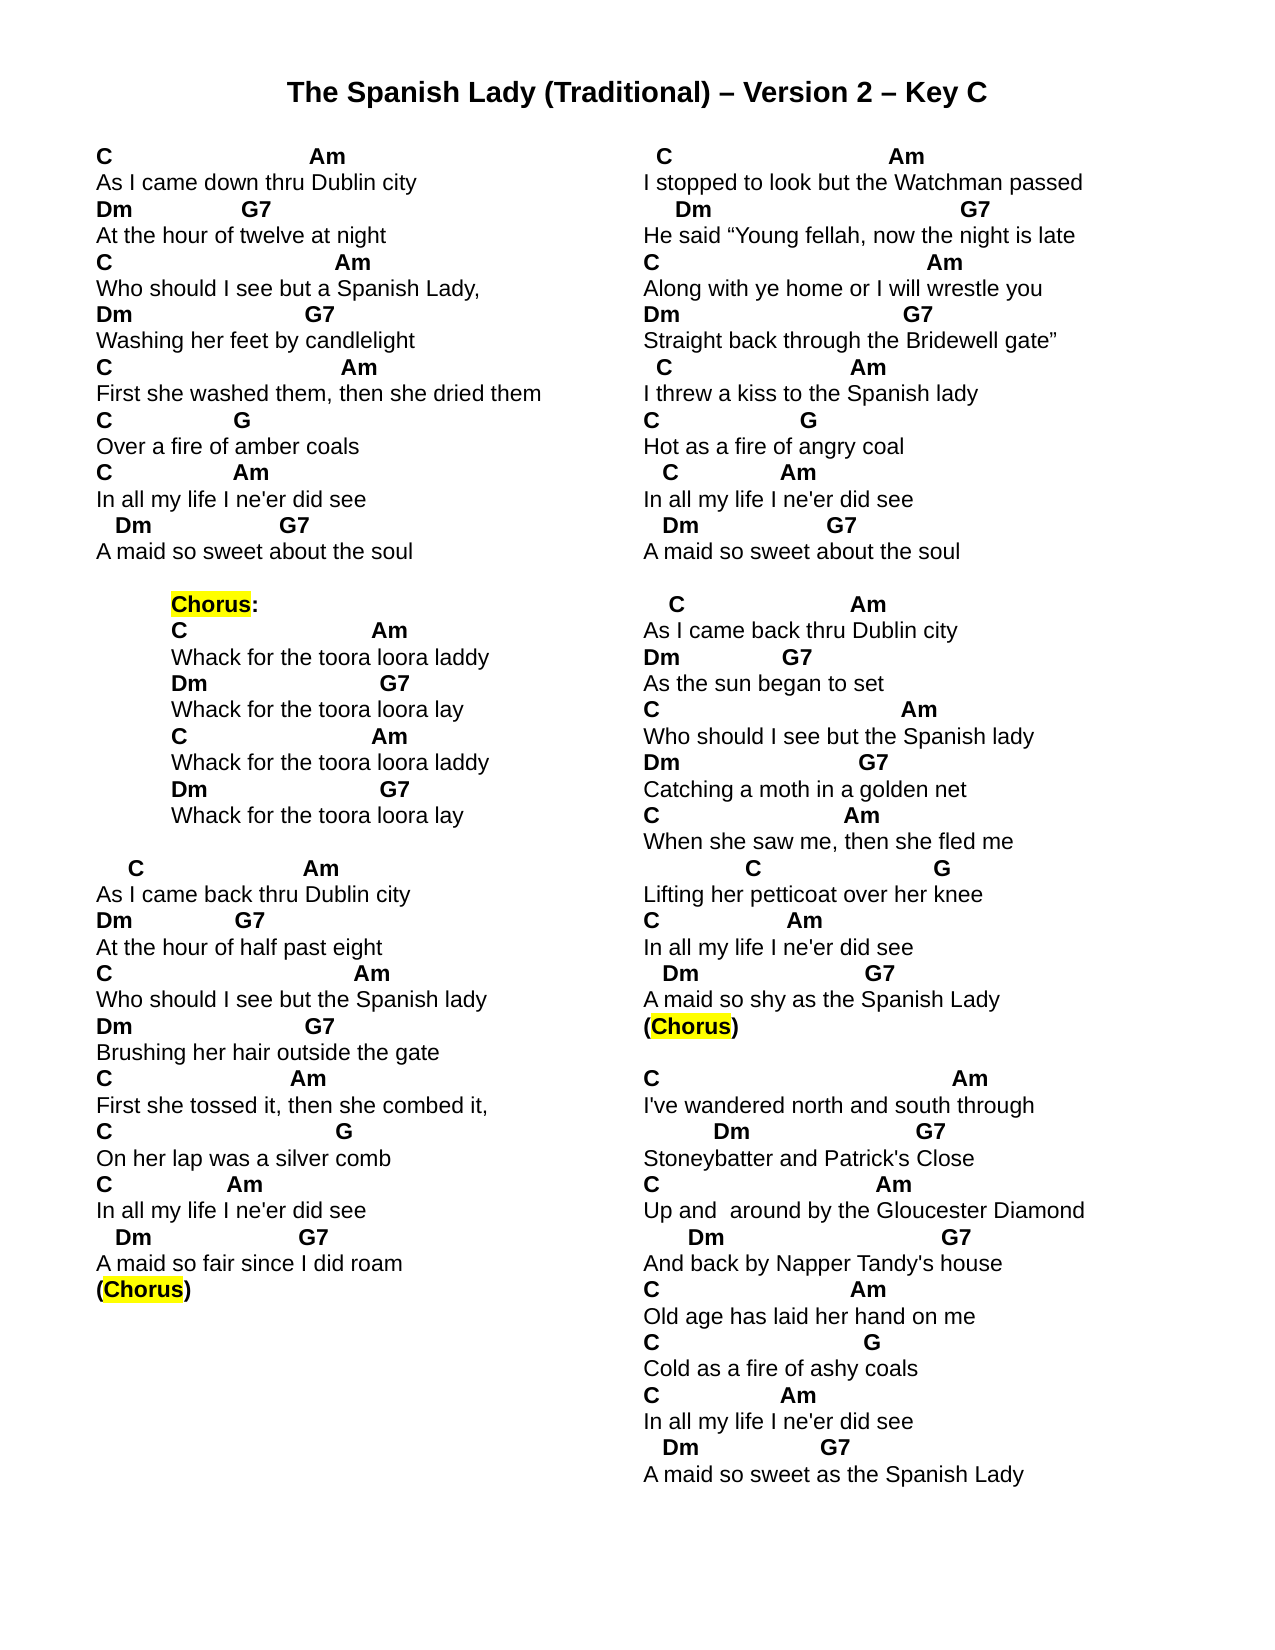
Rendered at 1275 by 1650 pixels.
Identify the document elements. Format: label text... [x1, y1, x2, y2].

table_header C Am As I came down thru Dublin city Dm G7 At the hour of twelve at night C Am Who should I see but a Spanish Lady, Dm G7 Washing her feet by candlelight C Am First she washed them, then she dried them C G Over a fire of amber coals C Am In all my life I ne'er did see Dm G7 A maid so sweet about the soul Chorus: C Am Whack for the toora loora laddy Dm G7 Whack for the toora loora lay C Am Whack for the toora loora laddy Dm G7 Whack for the toora loora lay C Am As I came back thru Dublin city Dm G7 At the hour of half past eight C Am Who should I see but the Spanish lady Dm G7 Brushing her hair outside the gate C Am First she tossed it, then she combed it, C G On her lap was a silver comb C Am In all my life I ne'er did see Dm G7 A maid so fair since I did roam (Chorus) [90, 137, 637, 1519]
text The Spanish Lady (Traditional) – Version 2 – Key C [90, 75, 1185, 108]
table_header C Am I stopped to look but the Watchman passed Dm G7 He said “Young fellah, now the night is late C Am Along with ye home or I will wrestle you Dm G7 Straight back through the Bridewell gate” C Am I threw a kiss to the Spanish lady C G Hot as a fire of angry coal C Am In all my life I ne'er did see Dm G7 A maid so sweet about the soul C Am As I came back thru Dublin city Dm G7 As the sun began to set C Am Who should I see but the Spanish lady Dm G7 Catching a moth in a golden net C Am When she saw me, then she fled me C G Lifting her petticoat over her knee C Am In all my life I ne'er did see Dm G7 A maid so shy as the Spanish Lady (Chorus) C Am I've wandered north and south through Dm G7 Stoneybatter and Patrick's Close C Am Up and around by the Gloucester Diamond Dm G7 And back by Napper Tandy's house C Am Old age has laid her hand on me C G Cold as a fire of ashy coals C Am In all my life I ne'er did see Dm G7 A maid so sweet as the Spanish Lady [638, 137, 1185, 1519]
